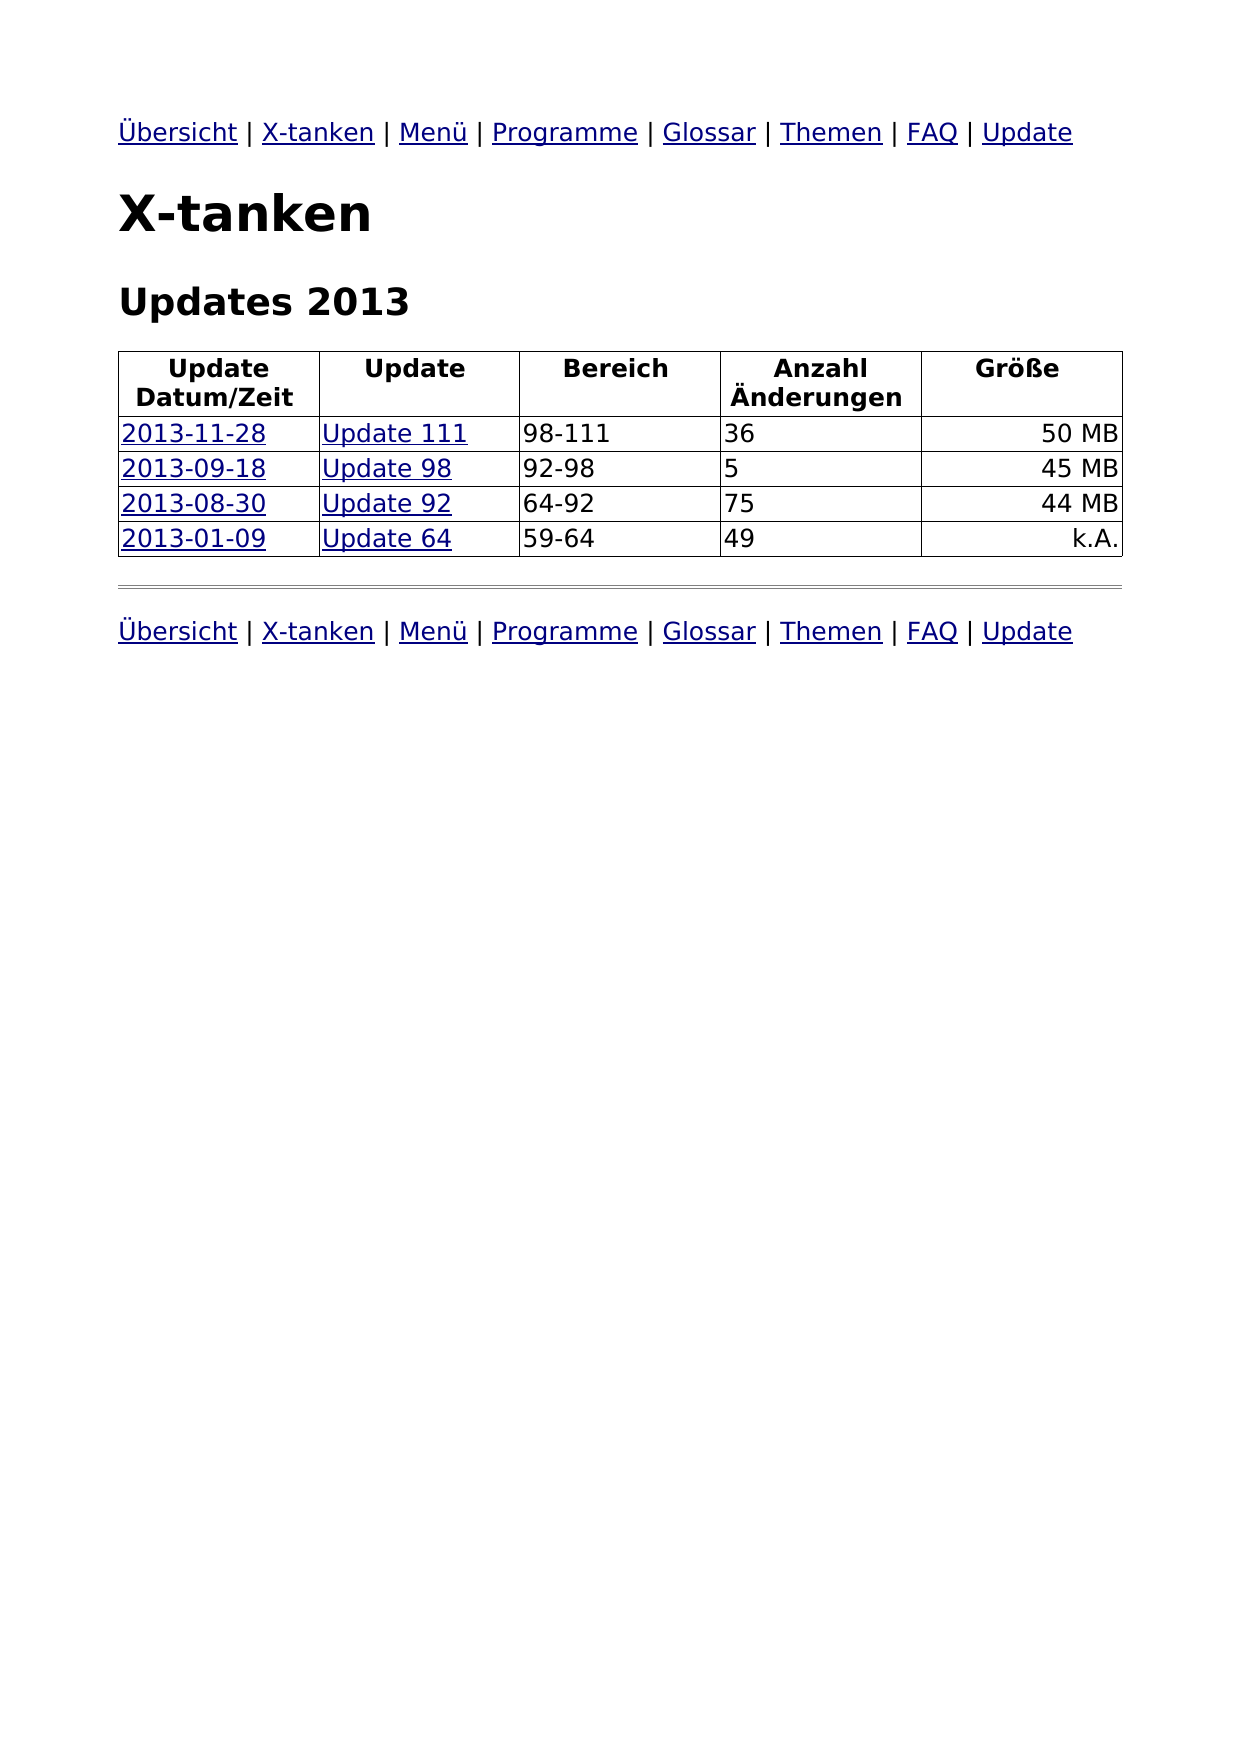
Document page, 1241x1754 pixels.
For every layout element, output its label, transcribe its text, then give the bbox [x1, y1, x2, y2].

table_cell 59-64 [520, 522, 720, 556]
table_cell 75 [721, 487, 921, 521]
table_cell 5 [721, 452, 921, 486]
table_cell 49 [721, 522, 921, 556]
table_cell k.A. [922, 522, 1122, 556]
table_cell 92-98 [520, 452, 720, 486]
table_cell Update 111 [320, 417, 519, 451]
table_header Bereich [520, 352, 720, 416]
table_cell 2013-01-09 [119, 522, 319, 556]
table_cell 50 MB [922, 417, 1122, 451]
table_cell 2013-08-30 [119, 487, 319, 521]
table_cell 44 MB [922, 487, 1122, 521]
text Übersicht | X-tanken | Menü | Programme | Glossar | Themen | FAQ | Update [118, 617, 1122, 647]
table_cell 45 MB [922, 452, 1122, 486]
table_cell Update 64 [320, 522, 519, 556]
table_cell 2013-09-18 [119, 452, 319, 486]
table_header Update [320, 352, 519, 416]
table_header Größe [922, 352, 1122, 416]
table_cell 36 [721, 417, 921, 451]
table_header Anzahl Änderungen [721, 352, 921, 416]
table_cell Update 98 [320, 452, 519, 486]
subtitle X-tanken [118, 185, 1122, 243]
text Übersicht | X-tanken | Menü | Programme | Glossar | Themen | FAQ | Update [118, 118, 1122, 147]
table_header Update Datum/Zeit [119, 352, 319, 416]
subtitle Updates 2013 [118, 281, 1122, 324]
table_cell 64-92 [520, 487, 720, 521]
table_cell 2013-11-28 [119, 417, 319, 451]
table_cell Update 92 [320, 487, 519, 521]
table_cell 98-111 [520, 417, 720, 451]
